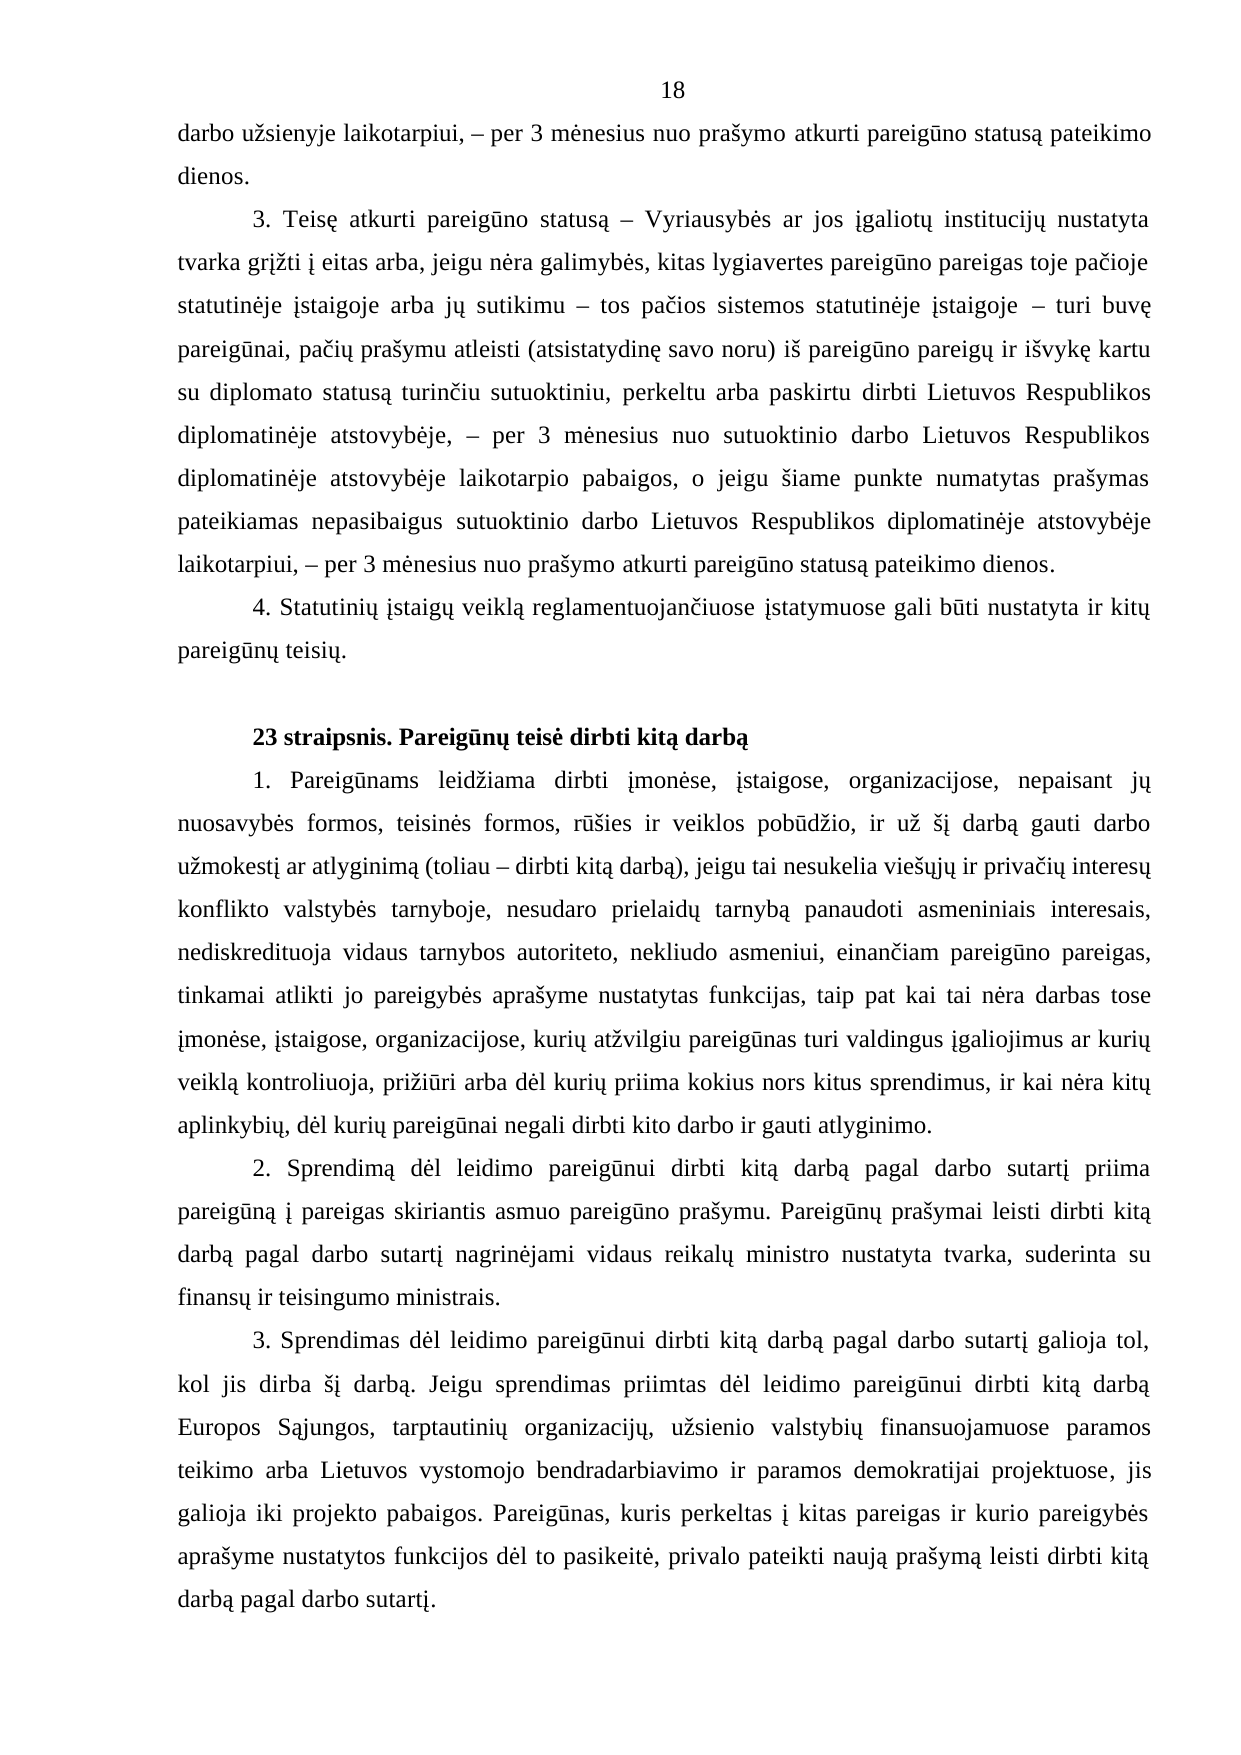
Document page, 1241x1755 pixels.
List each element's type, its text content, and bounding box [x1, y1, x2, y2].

text 2. Sprendimą dėl leidimo pareigūnui dirbti kitą darbą pagal darbo sutartį priima pareigūną į pareigas skiriantis asmuo pareigūno prašymu. Pareigūnų prašymai leisti dirbti kitą darbą pagal darbo sutartį nagrinėjami vidaus reikalų ministro nustatyta tvarka, suderinta su finansų ir teisingumo ministrais. [177, 1153, 1152, 1311]
text 3. Sprendimas dėl leidimo pareigūnui dirbti kitą darbą pagal darbo sutartį galioja tol, kol jis dirba šį darbą. Jeigu sprendimas priimtas dėl leidimo pareigūnui dirbti kitą darbą Europos Sąjungos, tarptautinių organizacijų, užsienio valstybių finansuojamuose paramos teikimo arba Lietuvos vystomojo bendradarbiavimo ir paramos demokratijai projektuose, jis galioja iki projekto pabaigos. Pareigūnas, kuris perkeltas į kitas pareigas ir kurio pareigybės aprašyme nustatytos funkcijos dėl to pasikeitė, privalo pateikti naują prašymą leisti dirbti kitą darbą pagal darbo sutartį. [177, 1326, 1152, 1613]
text 23 straipsnis. Pareigūnų teisė dirbti kitą darbą [177, 722, 1152, 751]
text 1. Pareigūnams leidžiama dirbti įmonėse, įstaigose, organizacijose, nepaisant jų nuosavybės formos, teisinės formos, rūšies ir veiklos pobūdžio, ir už šį darbą gauti darbo užmokestį ar atlyginimą (toliau – dirbti kitą darbą), jeigu tai nesukelia viešųjų ir privačių interesų konflikto valstybės tarnyboje, nesudaro prielaidų tarnybą panaudoti asmeniniais interesais, nediskredituoja vidaus tarnybos autoriteto, nekliudo asmeniui, einančiam pareigūno pareigas, tinkamai atlikti jo pareigybės aprašyme nustatytas funkcijas, taip pat kai tai nėra darbas tose įmonėse, įstaigose, organizacijose, kurių atžvilgiu pareigūnas turi valdingus įgaliojimus ar kurių veiklą kontroliuoja, prižiūri arba dėl kurių priima kokius nors kitus sprendimus, ir kai nėra kitų aplinkybių, dėl kurių pareigūnai negali dirbti kito darbo ir gauti atlyginimo. [177, 765, 1152, 1139]
text 3. Teisę atkurti pareigūno statusą – Vyriausybės ar jos įgaliotų institucijų nustatyta tvarka grįžti į eitas arba, jeigu nėra galimybės, kitas lygiavertes pareigūno pareigas toje pačioje statutinėje įstaigoje arba jų sutikimu – tos pačios sistemos statutinėje įstaigoje – turi buvę pareigūnai, pačių prašymu atleisti (atsistatydinę savo noru) iš pareigūno pareigų ir išvykę kartu su diplomato statusą turinčiu sutuoktiniu, perkeltu arba paskirtu dirbti Lietuvos Respublikos diplomatinėje atstovybėje, – per 3 mėnesius nuo sutuoktinio darbo Lietuvos Respublikos diplomatinėje atstovybėje laikotarpio pabaigos, o jeigu šiame punkte numatytas prašymas pateikiamas nepasibaigus sutuoktinio darbo Lietuvos Respublikos diplomatinėje atstovybėje laikotarpiui, – per 3 mėnesius nuo prašymo atkurti pareigūno statusą pateikimo dienos. [177, 204, 1152, 578]
text darbo užsienyje laikotarpiui, – per 3 mėnesius nuo prašymo atkurti pareigūno statusą pateikimo dienos. [177, 118, 1152, 190]
text 4. Statutinių įstaigų veiklą reglamentuojančiuose įstatymuose gali būti nustatyta ir kitų pareigūnų teisių. [177, 592, 1152, 664]
